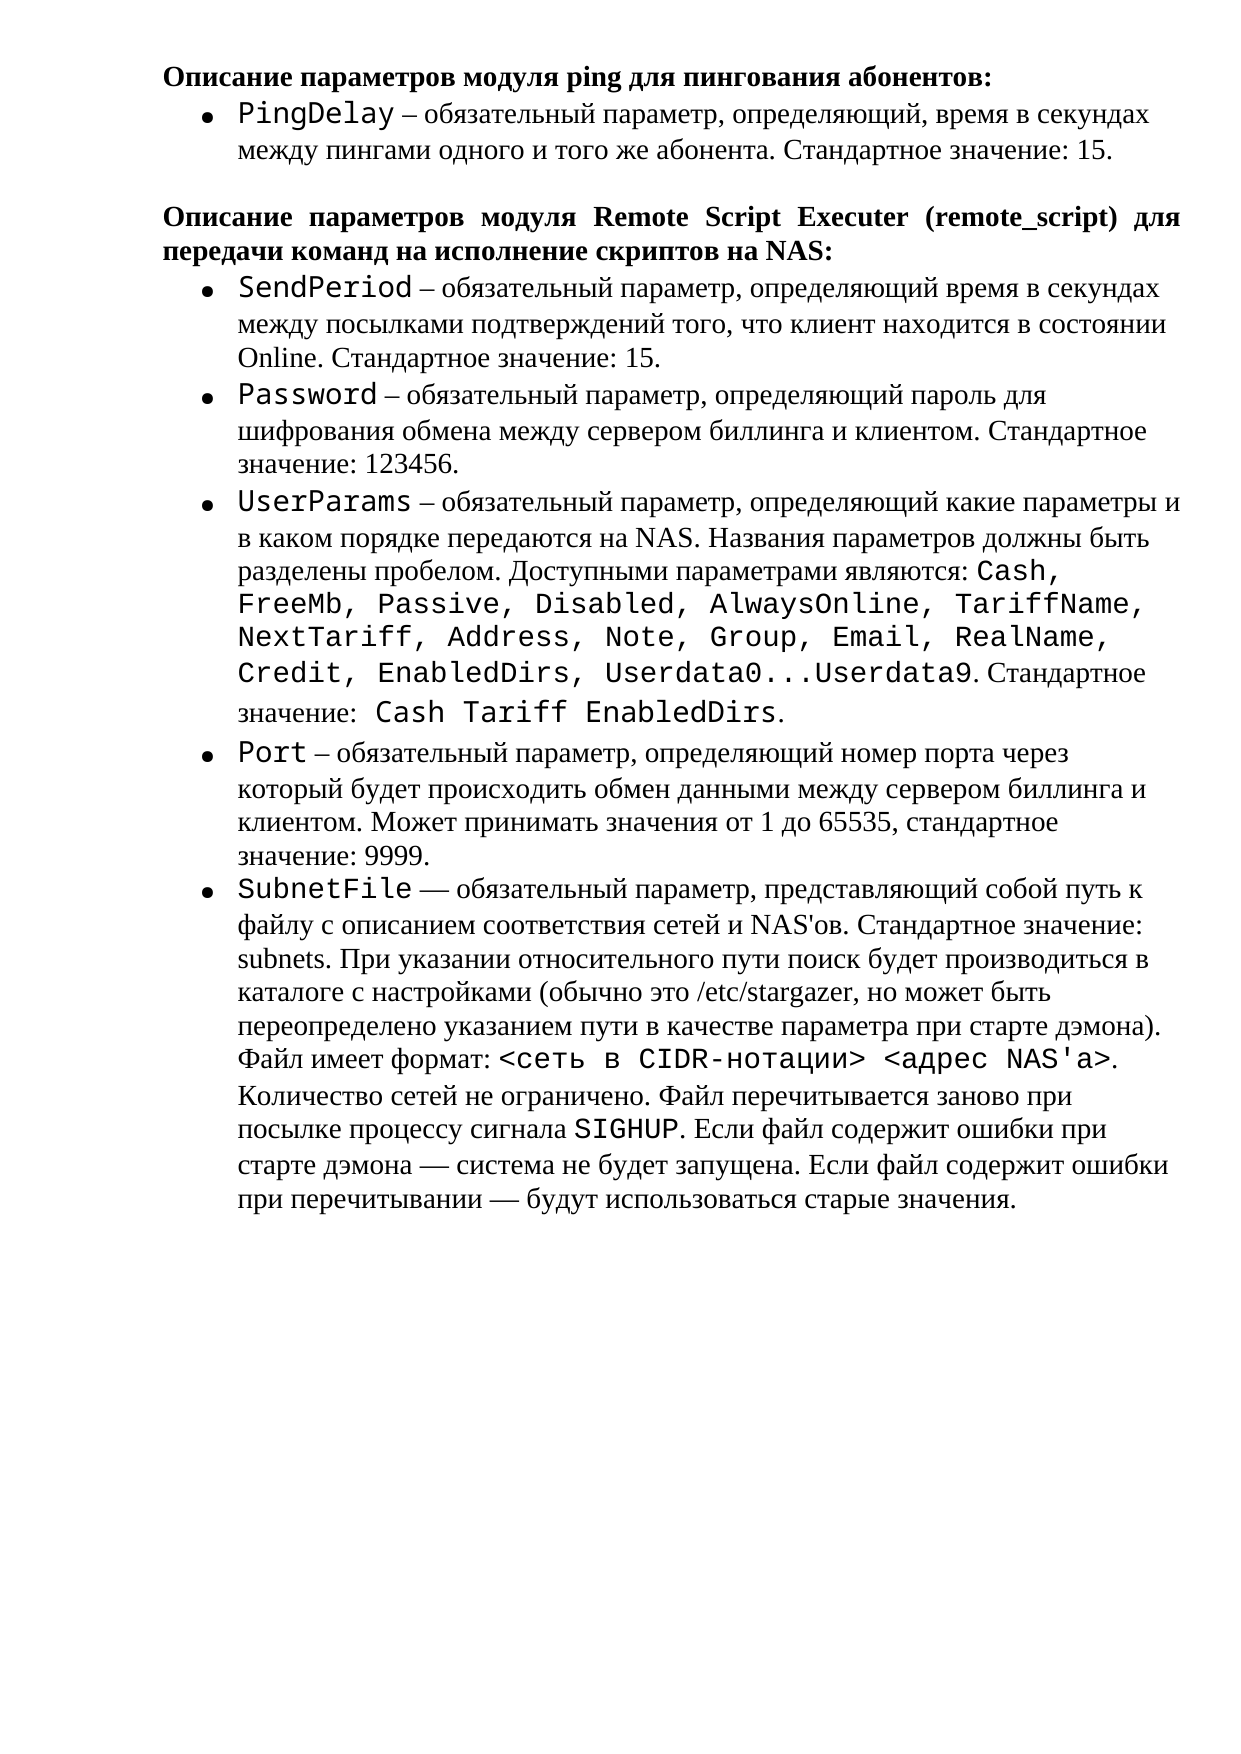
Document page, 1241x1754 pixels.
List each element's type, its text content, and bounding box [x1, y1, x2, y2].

list PingDelay – обязательный параметр, определяющий, время в секундах между пингами одного и того же абонента. Стандартное значение: 15. [200, 93, 1181, 166]
text Описание параметров модуля ping для пингования абонентов: [162, 59, 1181, 93]
list Password – обязательный параметр, определяющий пароль для шифрования обмена между сервером биллинга и клиентом. Стандартное значение: 123456. [200, 373, 1181, 480]
list Port – обязательный параметр, определяющий номер порта через который будет происходить обмен данными между сервером биллинга и клиентом. Может принимать значения от 1 до 65535, стандартное значение: 9999. [200, 731, 1181, 871]
list SendPeriod – обязательный параметр, определяющий время в секундах между посылками подтверждений того, что клиент находится в состоянии Online. Стандартное значение: 15. [200, 266, 1181, 373]
list UserParams – обязательный параметр, определяющий какие параметры и в каком порядке передаются на NAS. Названия параметров должны быть разделены пробелом. Доступными параметрами являются: Cash, FreeMb, Passive, Disabled, AlwaysOnline, TariffName, NextTariff, Address, Note, Group, Email, RealName, Credit, EnabledDirs, Userdata0...Userdata9. Стандартное значение: Cash Tariff EnabledDirs. [200, 480, 1181, 731]
list SubnetFile — обязательный параметр, представляющий собой путь к файлу с описанием соответствия сетей и NAS'ов. Стандартное значение: subnets. При указании относительного пути поиск будет производиться в каталоге с настройками (обычно это /etc/stargazer, но может быть переопределено указанием пути в качестве параметра при старте дэмона). Файл имеет формат: <сеть в CIDR-нотации> <адрес NAS'а>. Количество сетей не ограничено. Файл перечитывается заново при посылке процессу сигнала SIGHUP. Если файл содержит ошибки при старте дэмона — система не будет запущена. Если файл содержит ошибки при перечитывании — будут использоваться старые значения. [200, 871, 1181, 1214]
text Описание параметров модуля Remote Script Executer (remote_script) для передачи команд на исполнение скриптов на NAS: [162, 199, 1181, 266]
